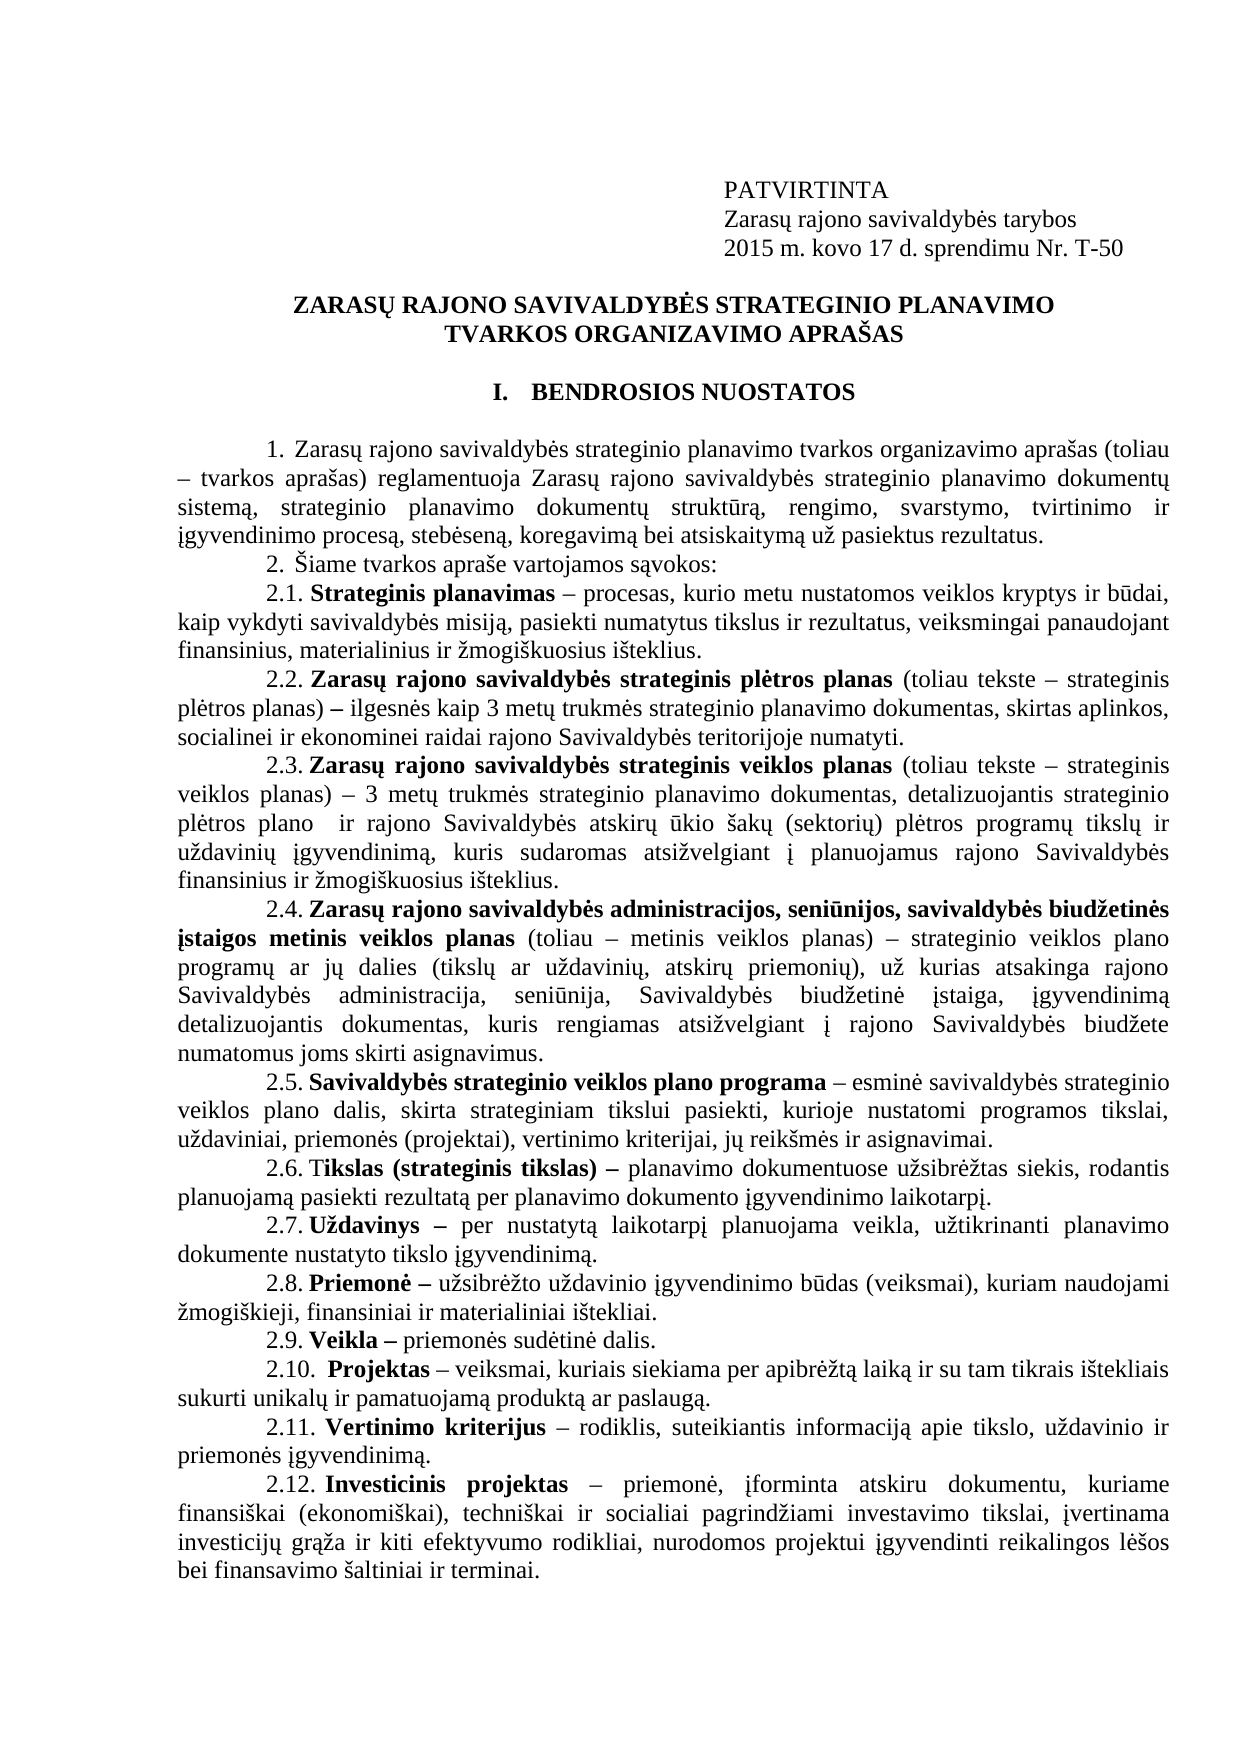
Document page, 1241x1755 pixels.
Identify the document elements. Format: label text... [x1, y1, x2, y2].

text 2.8. Priemonė – užsibrėžto uždavinio įgyvendinimo būdas (veiksmai), kuriam naudojami žmogiškieji, finansiniai ir materialiniai ištekliai. [177, 1268, 1170, 1326]
text ZARASŲ RAJONO SAVIVALDYBĖS STRATEGINIO PLANAVIMO [177, 291, 1171, 319]
text I. Bendrosios nuostatoS [177, 377, 1171, 406]
text 2.12. Investicinis projektas – priemonė, įforminta atskiru dokumentu, kuriame finansiškai (ekonomiškai), techniškai ir socialiai pagrindžiami investavimo tikslai, įvertinama investicijų grąža ir kiti efektyvumo rodikliai, nurodomos projektui įgyvendinti reikalingos lėšos bei finansavimo šaltiniai ir terminai. [177, 1469, 1170, 1584]
text 2.5. Savivaldybės strateginio veiklos plano programa – esminė savivaldybės strateginio veiklos plano dalis, skirta strateginiam tikslui pasiekti, kurioje nustatomi programos tikslai, uždaviniai, priemonės (projektai), vertinimo kriterijai, jų reikšmės ir asignavimai. [177, 1067, 1170, 1153]
text Zarasų rajono savivaldybės tarybos [723, 204, 1178, 233]
text 2.3. Zarasų rajono savivaldybės strateginis veiklos planas (toliau tekste – strateginis veiklos planas) – 3 metų trukmės strateginio planavimo dokumentas, detalizuojantis strateginio plėtros plano ir rajono Savivaldybės atskirų ūkio šakų (sektorių) plėtros programų tikslų ir uždavinių įgyvendinimą, kuris sudaromas atsižvelgiant į planuojamus rajono Savivaldybės finansinius ir žmogiškuosius išteklius. [177, 751, 1170, 894]
text 2.6. Tikslas (strateginis tikslas) – planavimo dokumentuose užsibrėžtas siekis, rodantis planuojamą pasiekti rezultatą per planavimo dokumento įgyvendinimo laikotarpį. [177, 1153, 1170, 1211]
text PATVIRTINTA [723, 176, 1190, 204]
text 2015 m. kovo 17 d. sprendimu Nr. T-50 [723, 233, 1240, 262]
text TVARKOS ORGANIZAVIMO APRAŠAS [177, 319, 1171, 348]
text 2.10. Projektas – veiksmai, kuriais siekiama per apibrėžtą laiką ir su tam tikrais ištekliais sukurti unikalų ir pamatuojamą produktą ar paslaugą. [177, 1354, 1170, 1412]
text 2.9. Veikla – priemonės sudėtinė dalis. [177, 1326, 1170, 1354]
text 2.1. Strateginis planavimas – procesas, kurio metu nustatomos veiklos kryptys ir būdai, kaip vykdyti savivaldybės misiją, pasiekti numatytus tikslus ir rezultatus, veiksmingai panaudojant finansinius, materialinius ir žmogiškuosius išteklius. [177, 578, 1170, 664]
text 2.11. Vertinimo kriterijus – rodiklis, suteikiantis informaciją apie tikslo, uždavinio ir priemonės įgyvendinimą. [177, 1412, 1170, 1469]
text 2.4. Zarasų rajono savivaldybės administracijos, seniūnijos, savivaldybės biudžetinės įstaigos metinis veiklos planas (toliau – metinis veiklos planas) – strateginio veiklos plano programų ar jų dalies (tikslų ar uždavinių, atskirų priemonių), už kurias atsakinga rajono Savivaldybės administracija, seniūnija, Savivaldybės biudžetinė įstaiga, įgyvendinimą detalizuojantis dokumentas, kuris rengiamas atsižvelgiant į rajono Savivaldybės biudžete numatomus joms skirti asignavimus. [177, 894, 1170, 1067]
text 2.2. Zarasų rajono savivaldybės strateginis plėtros planas (toliau tekste – strateginis plėtros planas) – ilgesnės kaip 3 metų trukmės strateginio planavimo dokumentas, skirtas aplinkos, socialinei ir ekonominei raidai rajono Savivaldybės teritorijoje numatyti. [177, 664, 1170, 751]
text 2.7. Uždavinys – per nustatytą laikotarpį planuojama veikla, užtikrinanti planavimo dokumente nustatyto tikslo įgyvendinimą. [177, 1211, 1170, 1268]
text 2. Šiame tvarkos apraše vartojamos sąvokos: [177, 549, 1170, 578]
text 1. Zarasų rajono savivaldybės strateginio planavimo tvarkos organizavimo aprašas (toliau – tvarkos aprašas) reglamentuoja Zarasų rajono savivaldybės strateginio planavimo dokumentų sistemą, strateginio planavimo dokumentų struktūrą, rengimo, svarstymo, tvirtinimo ir įgyvendinimo procesą, stebėseną, koregavimą bei atsiskaitymą už pasiektus rezultatus. [177, 434, 1170, 549]
